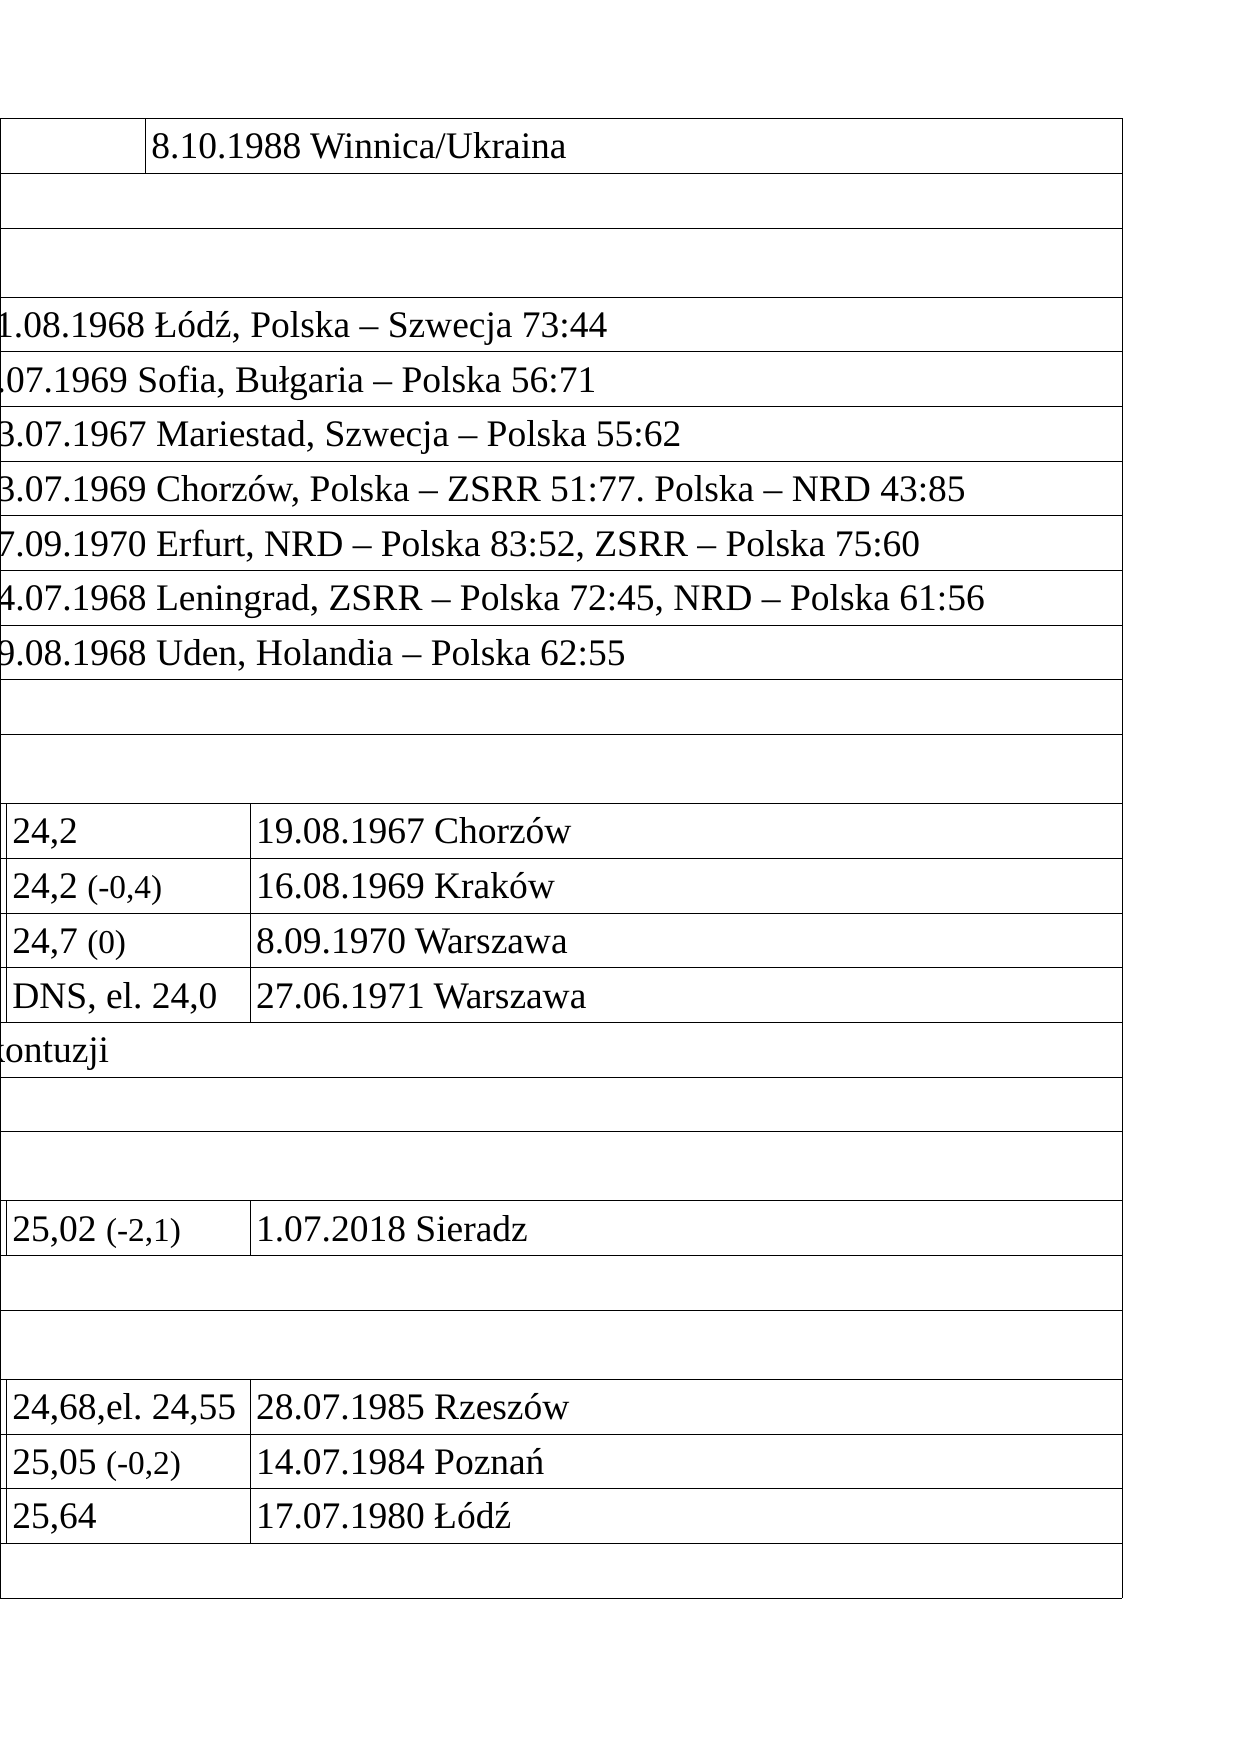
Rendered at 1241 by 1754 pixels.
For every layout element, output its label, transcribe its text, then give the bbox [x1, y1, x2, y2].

table_cell 25,02 (-2,1) [7, 1201, 250, 1255]
table_cell [1, 680, 1122, 734]
table_cell 23.07.1967 Mariestad, Szwecja – Polska 55:62 [1, 407, 1122, 461]
table_cell Olimp Końskie [1, 119, 145, 173]
table_cell 24,68,el. 24,55 [7, 1380, 250, 1433]
table_cell W finale młodzieżowych mistrzostw Polski [1, 1132, 1122, 1200]
table_cell 28.07.1985 Rzeszów [251, 1380, 1122, 1433]
table_cell 19.08.1968 Uden, Holandia – Polska 62:55 [1, 626, 1122, 679]
table_cell 25,64 [7, 1489, 250, 1543]
table_cell 27.06.1971 Warszawa [251, 968, 1122, 1022]
table_cell 13.07.1969 Chorzów, Polska – ZSRR 51:77. Polska – NRD 43:85 [1, 462, 1122, 515]
table_cell [1, 968, 6, 1022]
table_cell 14.07.1984 Poznań [251, 1435, 1122, 1488]
table_cell [1, 1256, 1122, 1310]
table_cell [1, 1544, 1122, 1597]
table_cell 19.08.1967 Chorzów [251, 804, 1122, 858]
table_cell 27.09.1970 Erfurt, NRD – Polska 83:52, ZSRR – Polska 75:60 [1, 516, 1122, 570]
table_cell DNS, el. 24,0 [7, 968, 250, 1022]
table_cell 24,7 (0) [7, 914, 250, 967]
table_cell W meczach pierwszej reprezentacji Polski [1, 229, 1122, 297]
table_cell 24,2 (-0,4) [7, 859, 250, 912]
table_cell 14.07.1968 Leningrad, ZSRR – Polska 72:45, NRD – Polska 61:56 [1, 571, 1122, 625]
table_cell W finale mistrzostw Polski juniorek [1, 1311, 1122, 1379]
table_cell [1, 1078, 1122, 1131]
table_cell 1.07.2018 Sieradz [251, 1201, 1122, 1255]
table_cell [1, 174, 1122, 227]
table_cell 17.07.1980 Łódź [251, 1489, 1122, 1543]
table_cell 11.08.1968 Łódź, Polska – Szwecja 73:44 [1, 298, 1122, 351]
table_cell W finale mistrzostw Polski [1, 735, 1122, 803]
table_cell 24,2 [7, 804, 250, 858]
table_cell 25,05 (-0,2) [7, 1435, 250, 1488]
table_cell 6.07.1969 Sofia, Bułgaria – Polska 56:71 [1, 352, 1122, 406]
table_cell 8.10.1988 Winnica/Ukraina [146, 119, 1122, 173]
table_cell [1, 1435, 6, 1488]
table_cell * - zakwalifikowała się do finału, w którym nie wystartowała z powodu kontuzji [1, 1023, 1122, 1077]
table_cell KKL Kielce [1, 1201, 6, 1255]
table_cell 16.08.1969 Kraków [251, 859, 1122, 912]
table_cell 8.09.1970 Warszawa [251, 914, 1122, 967]
table_cell [1, 859, 6, 912]
